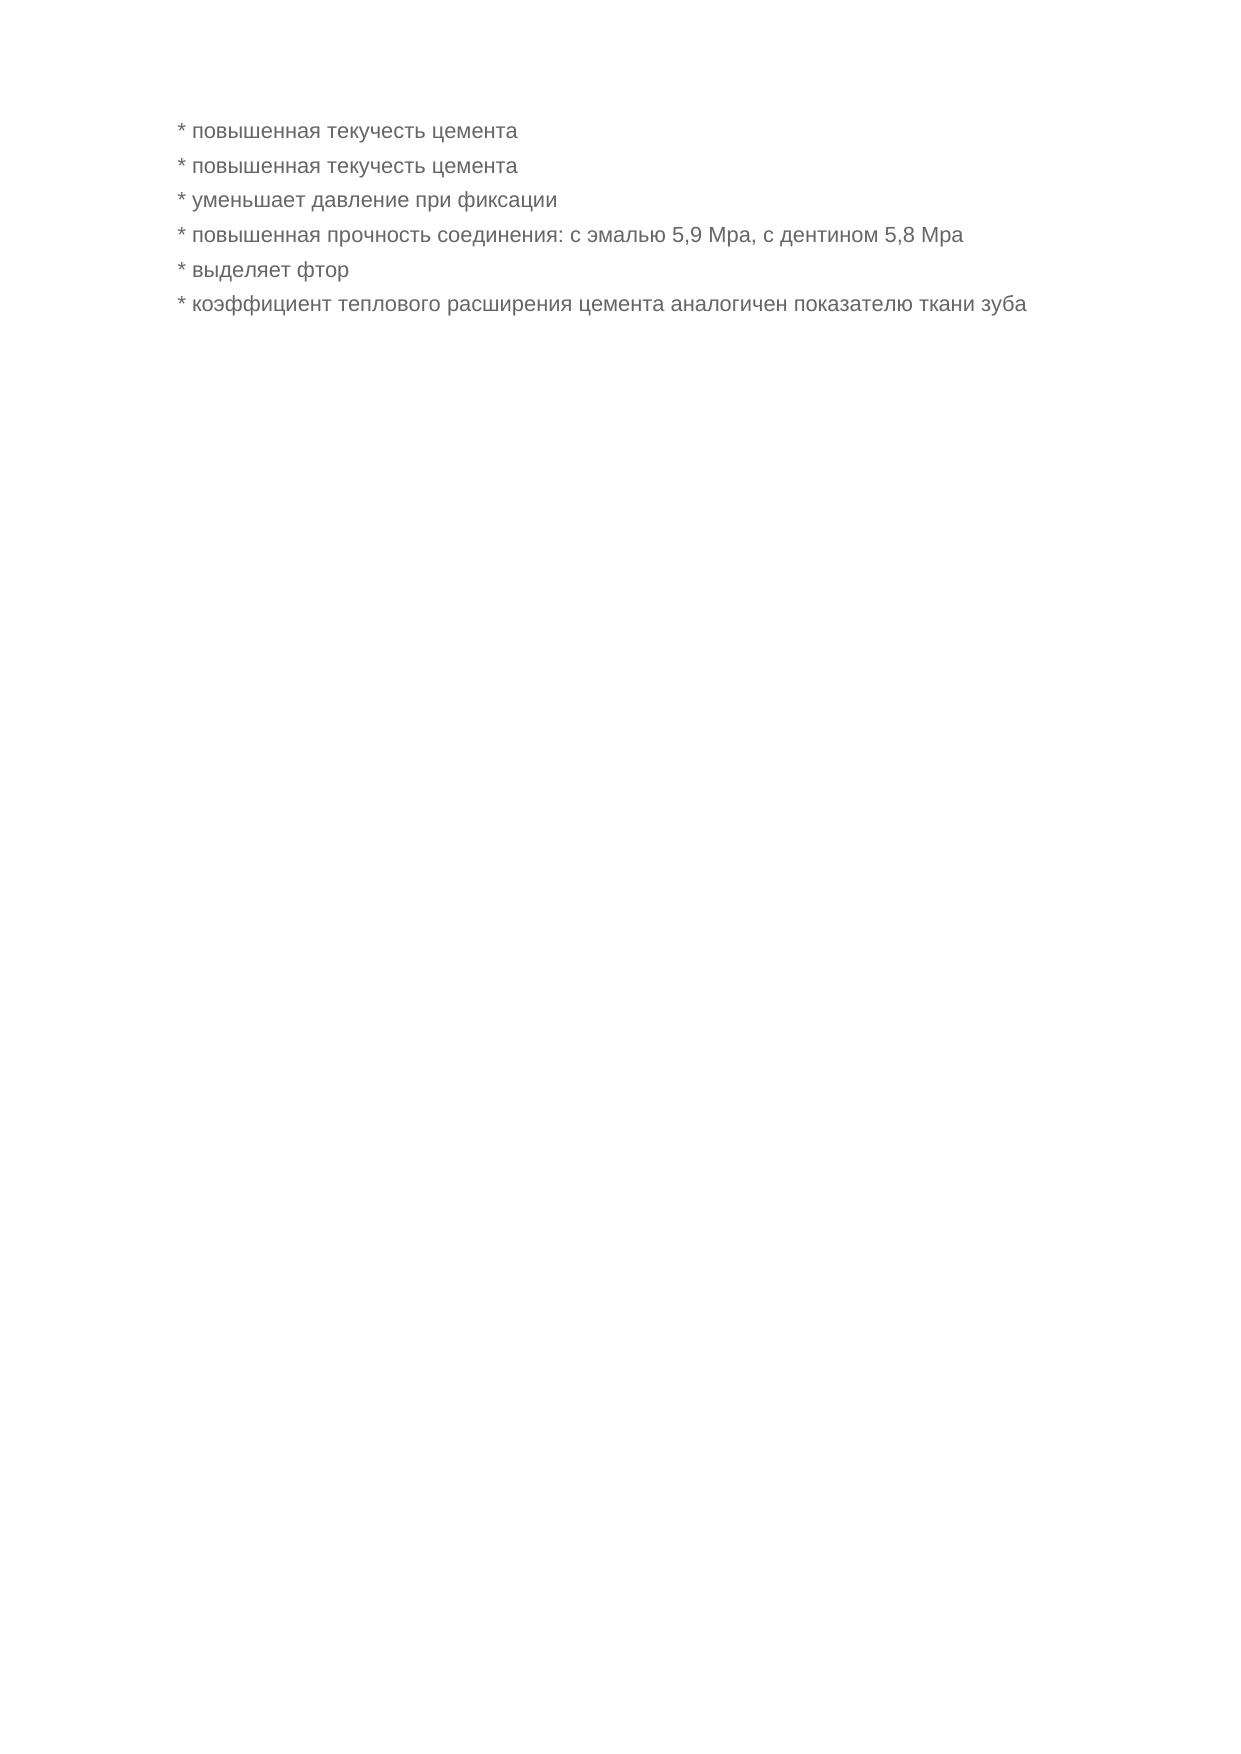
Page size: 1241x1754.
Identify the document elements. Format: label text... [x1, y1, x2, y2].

text * уменьшает давление при фиксации [177, 187, 1152, 212]
text * коэффициент теплового расширения цемента аналогичен показателю ткани зуба [177, 291, 1152, 316]
text * повышенная текучесть цемента [177, 153, 1152, 178]
text * повышенная текучесть цемента [177, 118, 1152, 143]
text * повышенная прочность соединения: с эмалью 5,9 Мра, с дентином 5,8 Мра [177, 222, 1152, 247]
text * выделяет фтор [177, 256, 1152, 282]
